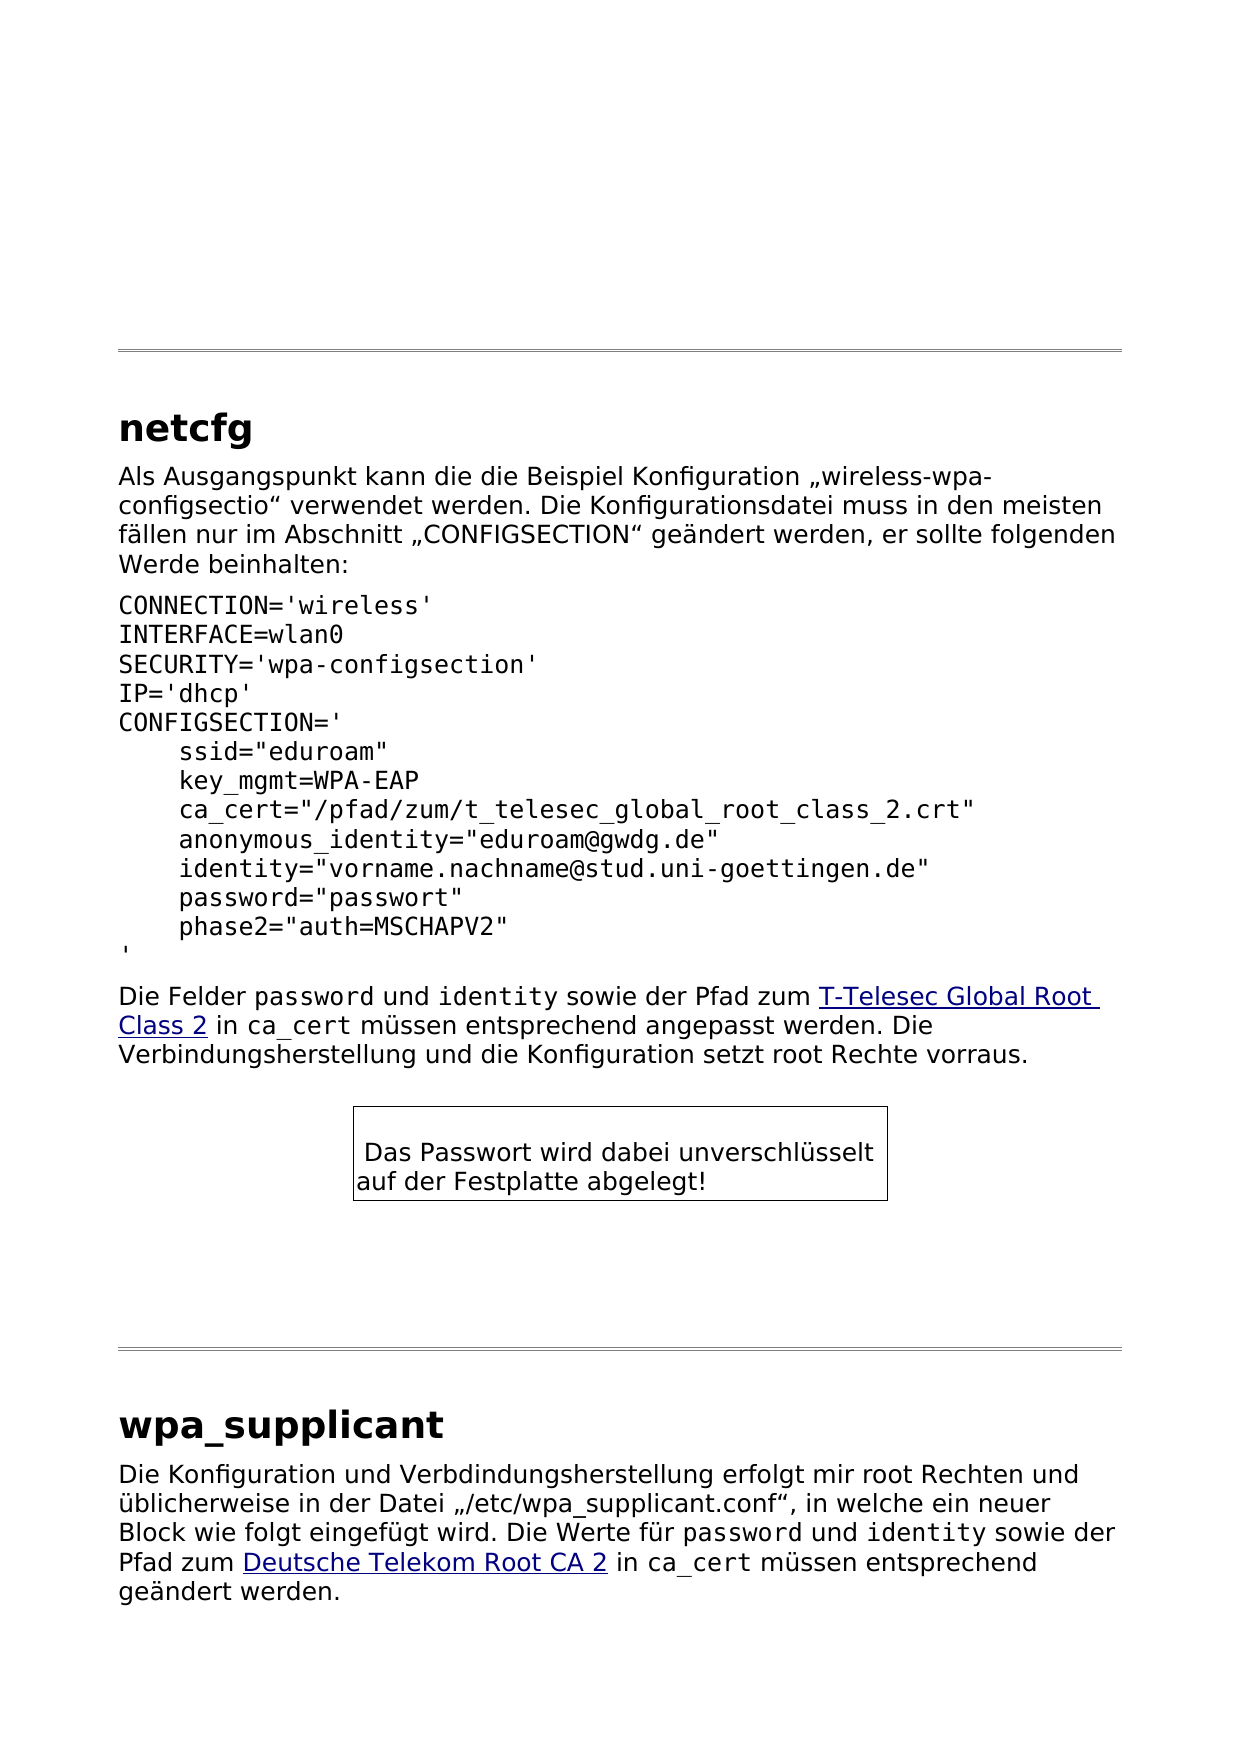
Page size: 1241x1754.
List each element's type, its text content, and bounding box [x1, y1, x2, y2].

text Als Ausgangspunkt kann die die Beispiel Konfiguration „wireless-wpa-configsectio“ verwendet werden. Die Konfigurationsdatei muss in den meisten fällen nur im Abschnitt „CONFIGSECTION“ geändert werden, er sollte folgenden Werde beinhalten: [118, 462, 1122, 579]
table_header Das Passwort wird dabei unverschlüsselt auf der Festplatte abgelegt! [354, 1107, 887, 1199]
text Die Konfiguration und Verbdindungsherstellung erfolgt mir root Rechten und üblicherweise in der Datei „/etc/wpa_supplicant.conf“, in welche ein neuer Block wie folgt eingefügt wird. Die Werte für password und identity sowie der Pfad zum Deutsche Telekom Root CA 2 in ca_cert müssen entsprechend geändert werden. [118, 1460, 1122, 1606]
subtitle wpa_supplicant [118, 1404, 1122, 1448]
text Die Felder password und identity sowie der Pfad zum T-Telesec Global Root Class 2 in ca_cert müssen entsprechend angepasst werden. Die Verbindungsherstellung und die Konfiguration setzt root Rechte vorraus. [118, 982, 1122, 1070]
text [118, 118, 1122, 322]
subtitle netcfg [118, 406, 1122, 450]
text CONNECTION='wireless' INTERFACE=wlan0 SECURITY='wpa-configsection' IP='dhcp' CONFIGSECTION=' ssid="eduroam" key_mgmt=WPA-EAP ca_cert="/pfad/zum/t_telesec_global_root_class_2.crt" anonymous_identity="eduroam@gwdg.de" identity="vorname.nachname@stud.uni-goettingen.de" password="passwort" phase2="auth=MSCHAPV2" ' [118, 591, 1122, 971]
